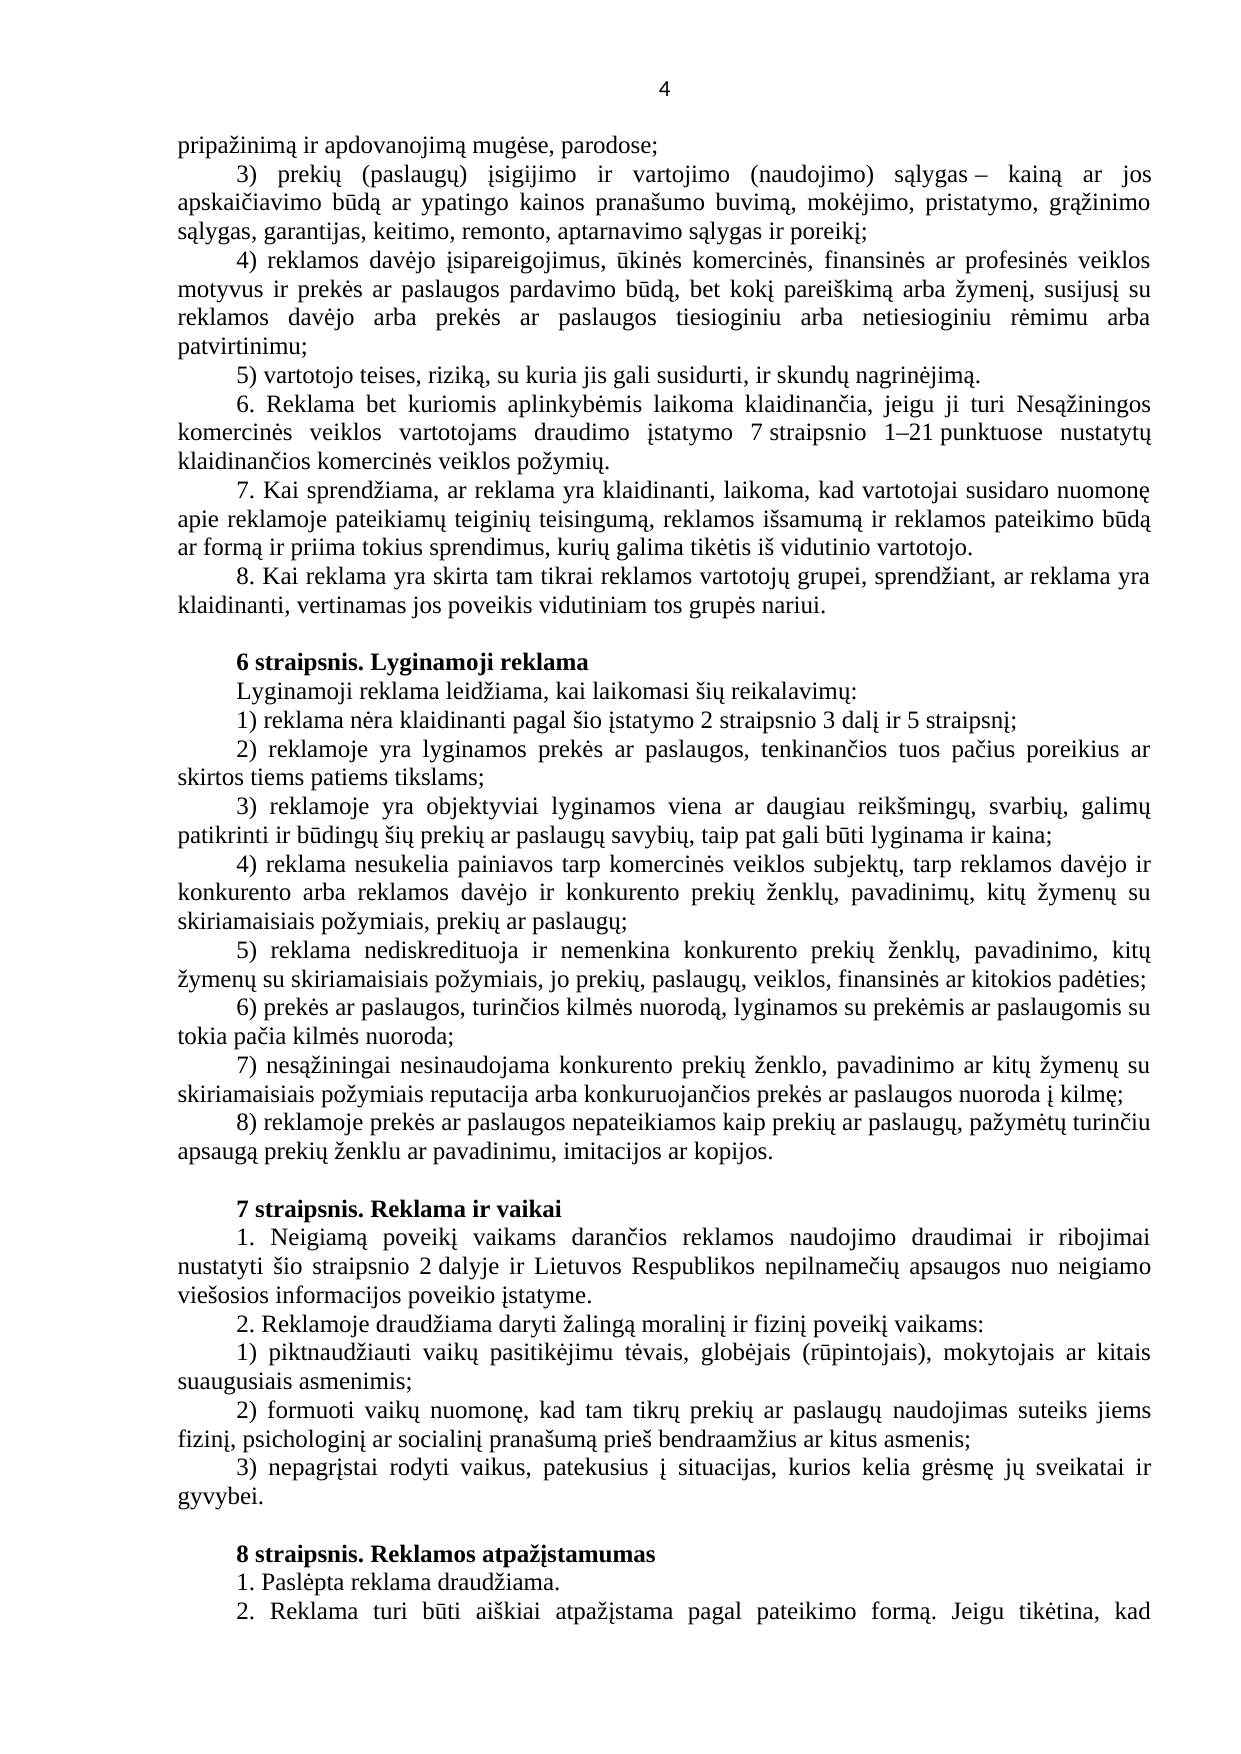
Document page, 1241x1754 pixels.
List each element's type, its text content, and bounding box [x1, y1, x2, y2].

text 6) prekės ar paslaugos, turinčios kilmės nuorodą, lyginamos su prekėmis ar paslaugomis su tokia pačia kilmės nuoroda; [177, 992, 1152, 1050]
text 7) nesąžiningai nesinaudojama konkurento prekių ženklo, pavadinimo ar kitų žymenų su skiriamaisiais požymiais reputacija arba konkuruojančios prekės ar paslaugos nuoroda į kilmę; [177, 1050, 1152, 1107]
text 5) reklama nediskredituoja ir nemenkina konkurento prekių ženklų, pavadinimo, kitų žymenų su skiriamaisiais požymiais, jo prekių, paslaugų, veiklos, finansinės ar kitokios padėties; [177, 935, 1152, 992]
text 2) formuoti vaikų nuomonę, kad tam tikrų prekių ar paslaugų naudojimas suteiks jiems fizinį, psichologinį ar socialinį pranašumą prieš bendraamžius ar kitus asmenis; [177, 1395, 1152, 1452]
text 1) piktnaudžiauti vaikų pasitikėjimu tėvais, globėjais (rūpintojais), mokytojais ar kitais suaugusiais asmenimis; [177, 1337, 1152, 1395]
text 3) prekių (paslaugų) įsigijimo ir vartojimo (naudojimo) sąlygas – kainą ar jos apskaičiavimo būdą ar ypatingo kainos pranašumo buvimą, mokėjimo, pristatymo, grąžinimo sąlygas, garantijas, keitimo, remonto, aptarnavimo sąlygas ir poreikį; [177, 159, 1152, 245]
text 1. Neigiamą poveikį vaikams darančios reklamos naudojimo draudimai ir ribojimai nustatyti šio straipsnio 2 dalyje ir Lietuvos Respublikos nepilnamečių apsaugos nuo neigiamo viešosios informacijos poveikio įstatyme. [177, 1222, 1152, 1309]
text 8. Kai reklama yra skirta tam tikrai reklamos vartotojų grupei, sprendžiant, ar reklama yra klaidinanti, vertinamas jos poveikis vidutiniam tos grupės nariui. [177, 561, 1152, 619]
text 6 straipsnis. Lyginamoji reklama [177, 647, 1152, 676]
text 1) reklama nėra klaidinanti pagal šio įstatymo 2 straipsnio 3 dalį ir 5 straipsnį; [177, 705, 1152, 734]
text 7. Kai sprendžiama, ar reklama yra klaidinanti, laikoma, kad vartotojai susidaro nuomonę apie reklamoje pateikiamų teiginių teisingumą, reklamos išsamumą ir reklamos pateikimo būdą ar formą ir priima tokius sprendimus, kurių galima tikėtis iš vidutinio vartotojo. [177, 475, 1152, 561]
text Lyginamoji reklama leidžiama, kai laikomasi šių reikalavimų: [177, 676, 1152, 705]
text 4) reklama nesukelia painiavos tarp komercinės veiklos subjektų, tarp reklamos davėjo ir konkurento arba reklamos davėjo ir konkurento prekių ženklų, pavadinimų, kitų žymenų su skiriamaisiais požymiais, prekių ar paslaugų; [177, 849, 1152, 935]
text 7 straipsnis. Reklama ir vaikai [177, 1194, 1152, 1222]
text 2. Reklama turi būti aiškiai atpažįstama pagal pateikimo formą. Jeigu tikėtina, kad [177, 1596, 1152, 1625]
text 8 straipsnis. Reklamos atpažįstamumas [177, 1539, 1152, 1567]
text pripažinimą ir apdovanojimą mugėse, parodose; [177, 130, 1152, 159]
text 6. Reklama bet kuriomis aplinkybėmis laikoma klaidinančia, jeigu ji turi Nesąžiningos komercinės veiklos vartotojams draudimo įstatymo 7 straipsnio 1–21 punktuose nustatytų klaidinančios komercinės veiklos požymių. [177, 389, 1152, 475]
text 3) reklamoje yra objektyviai lyginamos viena ar daugiau reikšmingų, svarbių, galimų patikrinti ir būdingų šių prekių ar paslaugų savybių, taip pat gali būti lyginama ir kaina; [177, 791, 1152, 849]
text 5) vartotojo teises, riziką, su kuria jis gali susidurti, ir skundų nagrinėjimą. [177, 360, 1152, 389]
text 2. Reklamoje draudžiama daryti žalingą moralinį ir fizinį poveikį vaikams: [177, 1309, 1152, 1337]
text 3) nepagrįstai rodyti vaikus, patekusius į situacijas, kurios kelia grėsmę jų sveikatai ir gyvybei. [177, 1452, 1152, 1510]
text 2) reklamoje yra lyginamos prekės ar paslaugos, tenkinančios tuos pačius poreikius ar skirtos tiems patiems tikslams; [177, 734, 1152, 791]
text 4) reklamos davėjo įsipareigojimus, ūkinės komercinės, finansinės ar profesinės veiklos motyvus ir prekės ar paslaugos pardavimo būdą, bet kokį pareiškimą arba žymenį, susijusį su reklamos davėjo arba prekės ar paslaugos tiesioginiu arba netiesioginiu rėmimu arba patvirtinimu; [177, 245, 1152, 360]
text 8) reklamoje prekės ar paslaugos nepateikiamos kaip prekių ar paslaugų, pažymėtų turinčiu apsaugą prekių ženklu ar pavadinimu, imitacijos ar kopijos. [177, 1107, 1152, 1165]
text 1. Paslėpta reklama draudžiama. [177, 1567, 1152, 1596]
